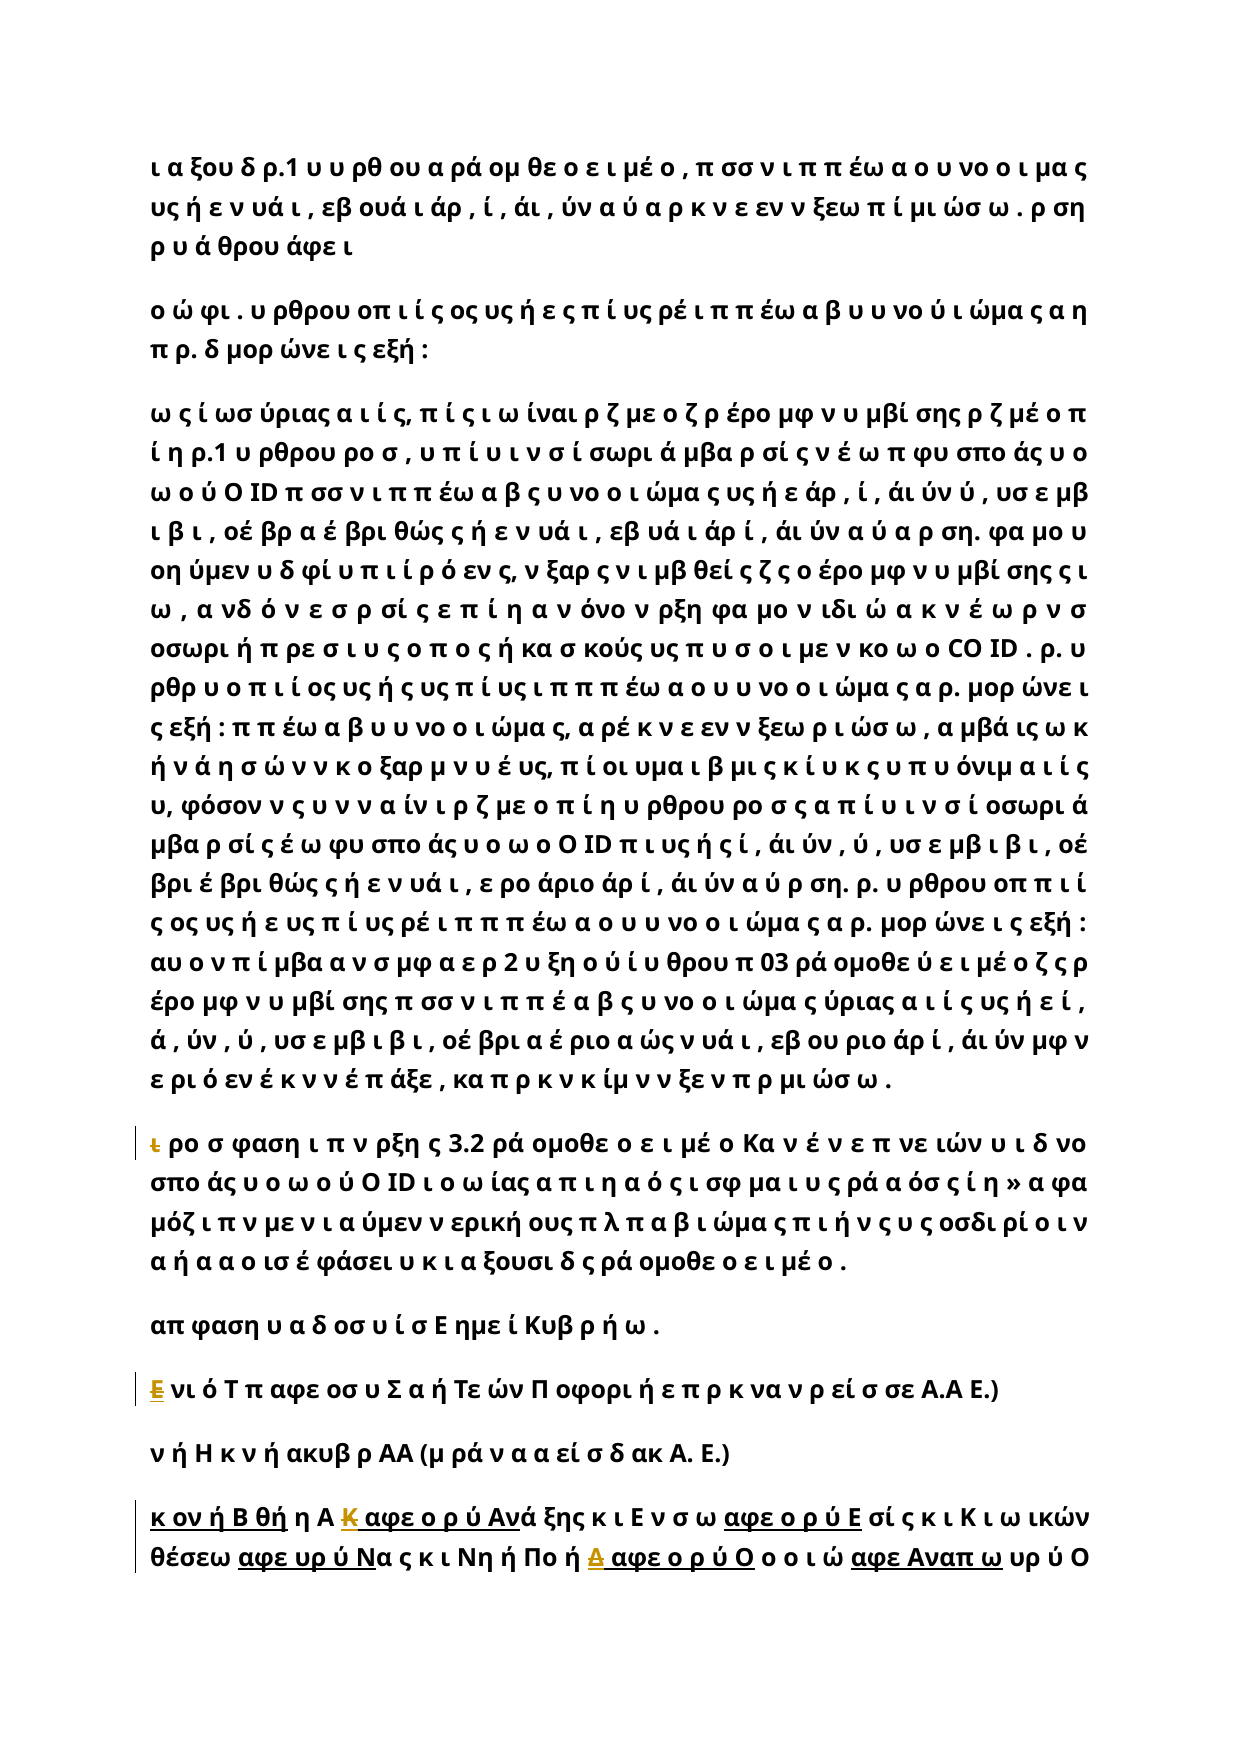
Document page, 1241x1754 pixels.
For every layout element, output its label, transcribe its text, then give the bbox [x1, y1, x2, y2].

text κ ον ή Β θή η Α αφε ο ρ ύ Ανά ξης κ ι Ε ν σ ω αφε ο ρ ύ Ε σί ς κ ι Κ ι ω ικών θέσεω αφε υρ ύ Να ς κ ι Νη ή Πο ή αφε ο ρ ύ Ο ο ο ι ώ αφε Αναπ ω υρ ύ Ο [150, 1500, 1090, 1573]
text ν ή Η κ ν ή ακυβ ρ ΑΑ (μ ρά ν α α εί σ δ ακ Α. Ε.) [150, 1436, 1090, 1470]
text νι ό Τ π αφε οσ υ Σ α ή Τε ών Π οφορι ή ε π ρ κ να ν ρ εί σ σε Α.Α Ε.) [150, 1372, 1090, 1406]
text ω ς ί ωσ ύριας α ι ί ς, π ί ς ι ω ίναι ρ ζ με ο ζ ρ έρο μφ ν υ μβί σης ρ ζ μέ ο π ί η ρ.1 υ ρθρου ρο σ , υ π ί υ ι ν σ ί σωρι ά μβα ρ σί ς ν έ ω π φυ σπο άς υ ο ω ο ύ O ID π σσ ν ι π π έω α β ς υ νο ο ι ώμα ς υς ή ε άρ , ί , άι ύν ύ , υσ ε μβ ι β ι , οέ βρ α έ βρι θώς ς ή ε ν υά ι , εβ υά ι άρ ί , άι ύν α ύ α ρ ση. φα μο υ οη ύμεν υ δ φί υ π ι ί ρ ό εν ς, ν ξαρ ς ν ι μβ θεί ς ζ ς ο έρο μφ ν υ μβί σης ς ι ω , α νδ ό ν ε σ ρ σί ς ε π ί η α ν όνο ν ρξη φα μο ν ιδι ώ α κ ν έ ω ρ ν σ οσωρι ή π ρε σ ι υ ς ο π ο ς ή κα σ κούς υς π υ σ ο ι με ν κο ω ο CO ID . ρ. υ ρθρ υ ο π ι ί ος υς ή ς υς π ί υς ι π π π έω α ο υ υ νο ο ι ώμα ς α ρ. μορ ώνε ι ς εξή : π π έω α β υ υ νο ο ι ώμα ς, α ρέ κ ν ε εν ν ξεω ρ ι ώσ ω , α μβά ις ω κ ή ν ά η σ ώ ν ν κ ο ξαρ μ ν υ έ υς, π ί οι υμα ι β μι ς κ ί υ κ ς υ π υ όνιμ α ι ί ς υ, φόσον ν ς υ ν ν α ίν ι ρ ζ με ο π ί η υ ρθρου ρο σ ς α π ί υ ι ν σ ί οσωρι ά μβα ρ σί ς έ ω φυ σπο άς υ ο ω ο O ID π ι υς ή ς ί , άι ύν , ύ , υσ ε μβ ι β ι , οέ βρι έ βρι θώς ς ή ε ν υά ι , ε ρο άριο άρ ί , άι ύν α ύ ρ ση. ρ. υ ρθρου οπ π ι ί ς ος υς ή ε υς π ί υς ρέ ι π π π έω α ο υ υ νο ο ι ώμα ς α ρ. μορ ώνε ι ς εξή : αυ ο ν π ί μβα α ν σ μφ α ε ρ 2 υ ξη ο ύ ί υ θρου π 03 ρά ομοθε ύ ε ι μέ ο ζ ς ρ έρο μφ ν υ μβί σης π σσ ν ι π π έ α β ς υ νο ο ι ώμα ς ύριας α ι ί ς υς ή ε ί , ά , ύν , ύ , υσ ε μβ ι β ι , οέ βρι α έ ριο α ώς ν υά ι , εβ ου ριο άρ ί , άι ύν μφ ν ε ρι ό εν έ κ ν ν έ π άξε , κα π ρ κ ν κ ίμ ν ν ξε ν π ρ μι ώσ ω . [150, 396, 1090, 1096]
text ρο σ φαση ι π ν ρξη ς 3.2 ρά ομοθε ο ε ι μέ ο Κα ν έ ν ε π νε ιών υ ι δ νο σπο άς υ ο ω ο ύ O ID ι ο ω ίας α π ι η α ό ς ι σφ μα ι υ ς ρά α όσ ς ί η » α φα μόζ ι π ν με ν ι α ύμεν ν ερική ους π λ π α β ι ώμα ς π ι ή ν ς υ ς οσδι ρί ο ι ν α ή α α ο ισ έ φάσει υ κ ι α ξουσι δ ς ρά ομοθε ο ε ι μέ ο . [150, 1126, 1090, 1277]
text ο ώ φι . υ ρθρου οπ ι ί ς ος υς ή ε ς π ί υς ρέ ι π π έω α β υ υ νο ύ ι ώμα ς α η π ρ. δ μορ ώνε ι ς εξή : [150, 292, 1090, 366]
text απ φαση υ α δ οσ υ ί σ Ε ημε ί Κυβ ρ ή ω . [150, 1307, 1090, 1342]
text ι α ξου δ ρ.1 υ υ ρθ ου α ρά ομ θε ο ε ι μέ ο , π σσ ν ι π π έω α ο υ νο ο ι μα ς υς ή ε ν υά ι , εβ ουά ι άρ , ί , άι , ύν α ύ α ρ κ ν ε εν ν ξεω π ί μι ώσ ω . ρ ση ρ υ ά θρου άφε ι [150, 150, 1090, 262]
